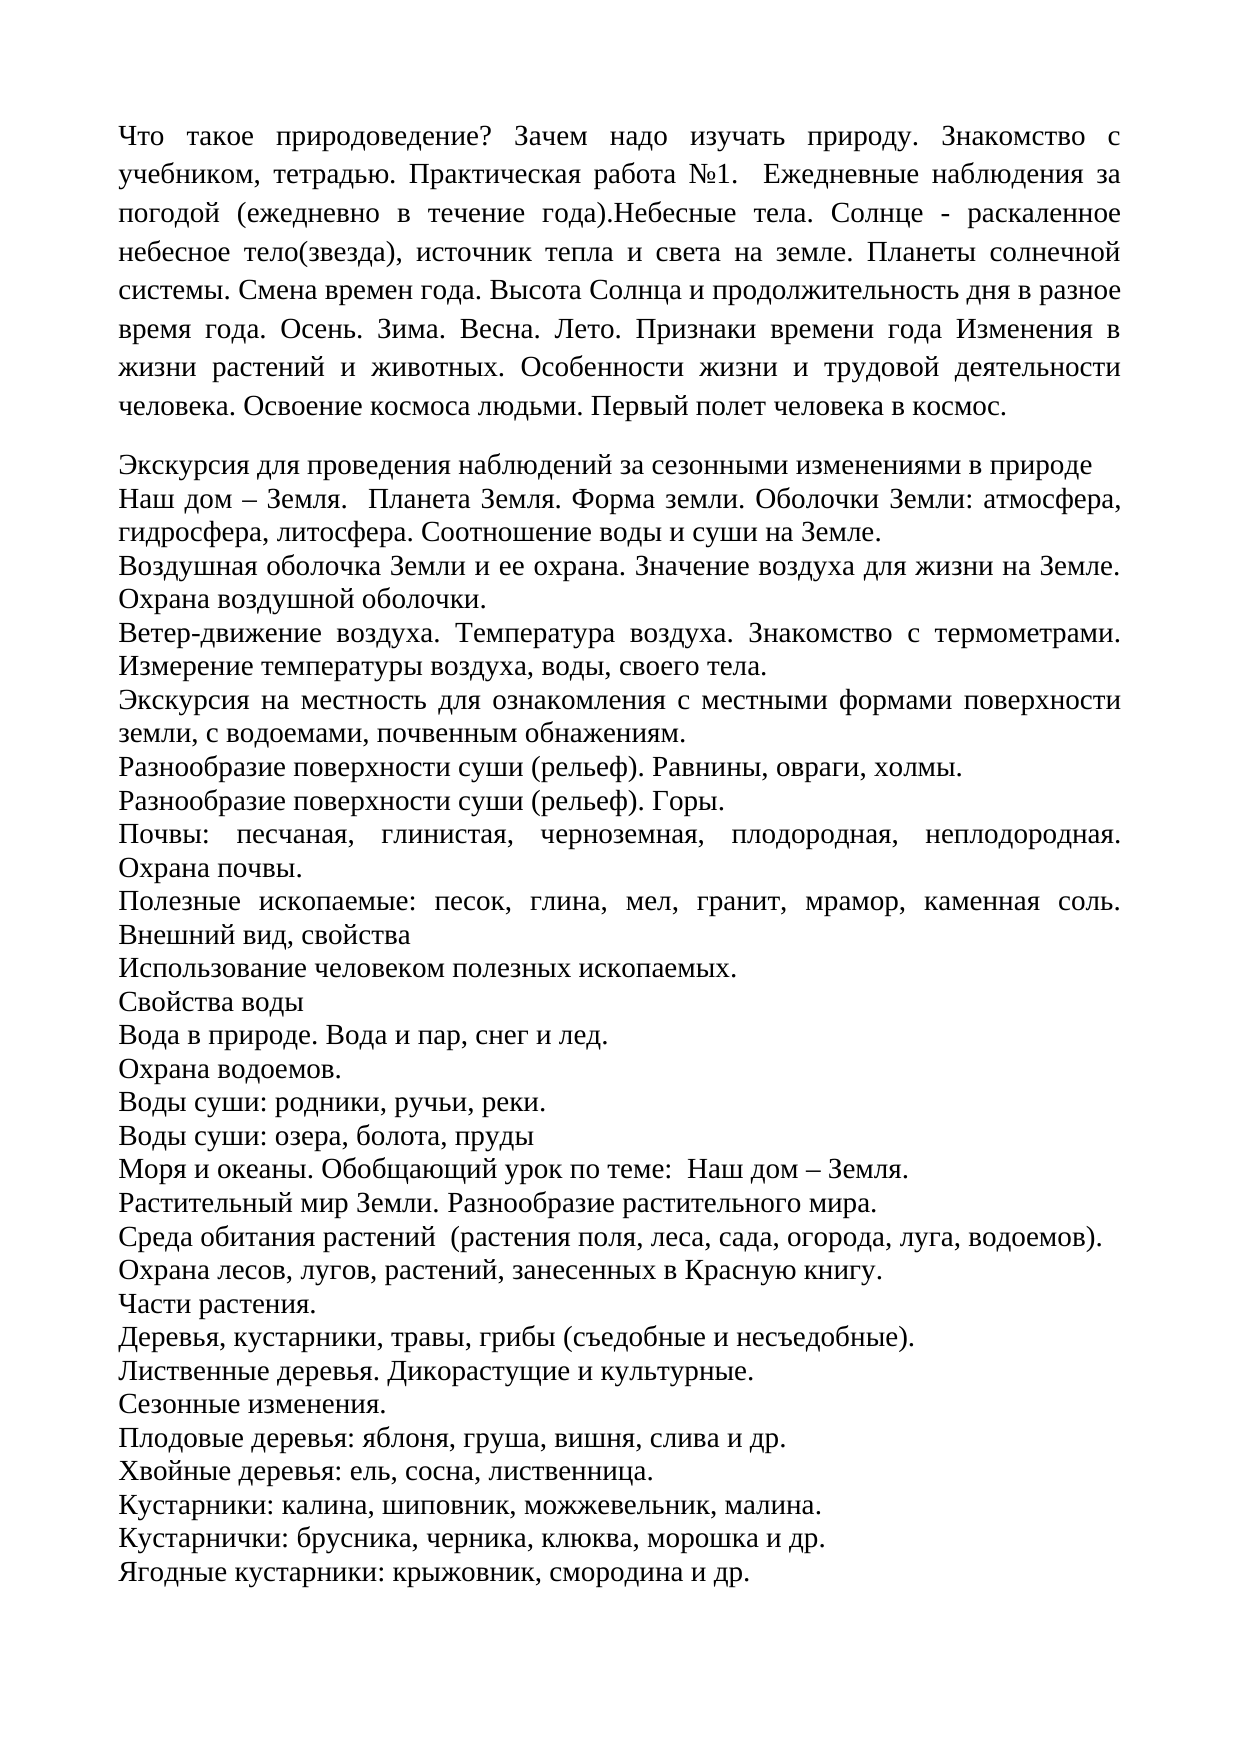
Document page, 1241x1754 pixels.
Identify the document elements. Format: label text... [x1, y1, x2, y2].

text Части растения. [118, 1286, 1122, 1319]
text Хвойные деревья: ель, сосна, лиственница. [118, 1453, 1122, 1487]
text Кустарники: калина, шиповник, можжевельник, малина. [118, 1487, 1122, 1521]
text Полезные ископаемые: песок, глина, мел, гранит, мрамор, каменная соль. Внешний вид, свойства [118, 883, 1122, 950]
text Использование человеком полезных ископаемых. [118, 950, 1122, 984]
text Воды суши: родники, ручьи, реки. [118, 1084, 1122, 1118]
text Лиственные деревья. Дикорастущие и культурные. [118, 1353, 1122, 1386]
text Сезонные изменения. [118, 1386, 1122, 1420]
text Охрана лесов, лугов, растений, занесенных в Красную книгу. [118, 1252, 1122, 1286]
text Разнообразие поверхности суши (рельеф). Горы. [118, 783, 1122, 816]
text Экскурсия для проведения наблюдений за сезонными изменениями в природе [118, 447, 1122, 481]
text Растительный мир Земли. Разнообразие растительного мира. [118, 1185, 1122, 1219]
text Воды суши: озера, болота, пруды [118, 1118, 1122, 1152]
text Охрана водоемов. [118, 1051, 1122, 1084]
text Плодовые деревья: яблоня, груша, вишня, слива и др. [118, 1420, 1122, 1453]
text Что такое природоведение? Зачем надо изучать природу. Знакомство с учебником, тетрадью. Практическая работа №1. Ежедневные наблюдения за погодой (ежедневно в течение года).Небесные тела. Солнце - раскаленное небесное тело(звезда), источник тепла и света на земле. Планеты солнечной системы. Смена времен года. Высота Солнца и продолжительность дня в разное время года. Осень. Зима. Весна. Лето. Признаки времени года Изменения в жизни растений и животных. Особенности жизни и трудовой деятельности человека. Освоение космоса людьми. Первый полет человека в космос. [118, 118, 1122, 421]
text Свойства воды [118, 984, 1122, 1017]
text Воздушная оболочка Земли и ее охрана. Значение воздуха для жизни на Земле. Охрана воздушной оболочки. [118, 548, 1122, 615]
text Разнообразие поверхности суши (рельеф). Равнины, овраги, холмы. [118, 749, 1122, 783]
text Деревья, кустарники, травы, грибы (съедобные и несъедобные). [118, 1319, 1122, 1353]
text Экскурсия на местность для ознакомления с местными формами поверхности земли, с водоемами, почвенным обнажениям. [118, 682, 1122, 749]
text Кустарнички: брусника, черника, клюква, морошка и др. [118, 1521, 1122, 1554]
text Ягодные кустарники: крыжовник, смородина и др. [118, 1554, 1122, 1588]
text Вода в природе. Вода и пар, снег и лед. [118, 1017, 1122, 1051]
text Среда обитания растений (растения поля, леса, сада, огорода, луга, водоемов). [118, 1219, 1122, 1252]
text Наш дом – Земля. Планета Земля. Форма земли. Оболочки Земли: атмосфера, гидросфера, литосфера. Соотношение воды и суши на Земле. [118, 481, 1122, 548]
text Моря и океаны. Обобщающий урок по теме: Наш дом – Земля. [118, 1152, 1122, 1185]
text Почвы: песчаная, глинистая, черноземная, плодородная, неплодородная. Охрана почвы. [118, 816, 1122, 883]
text Ветер-движение воздуха. Температура воздуха. Знакомство с термометрами. Измерение температуры воздуха, воды, своего тела. [118, 615, 1122, 682]
